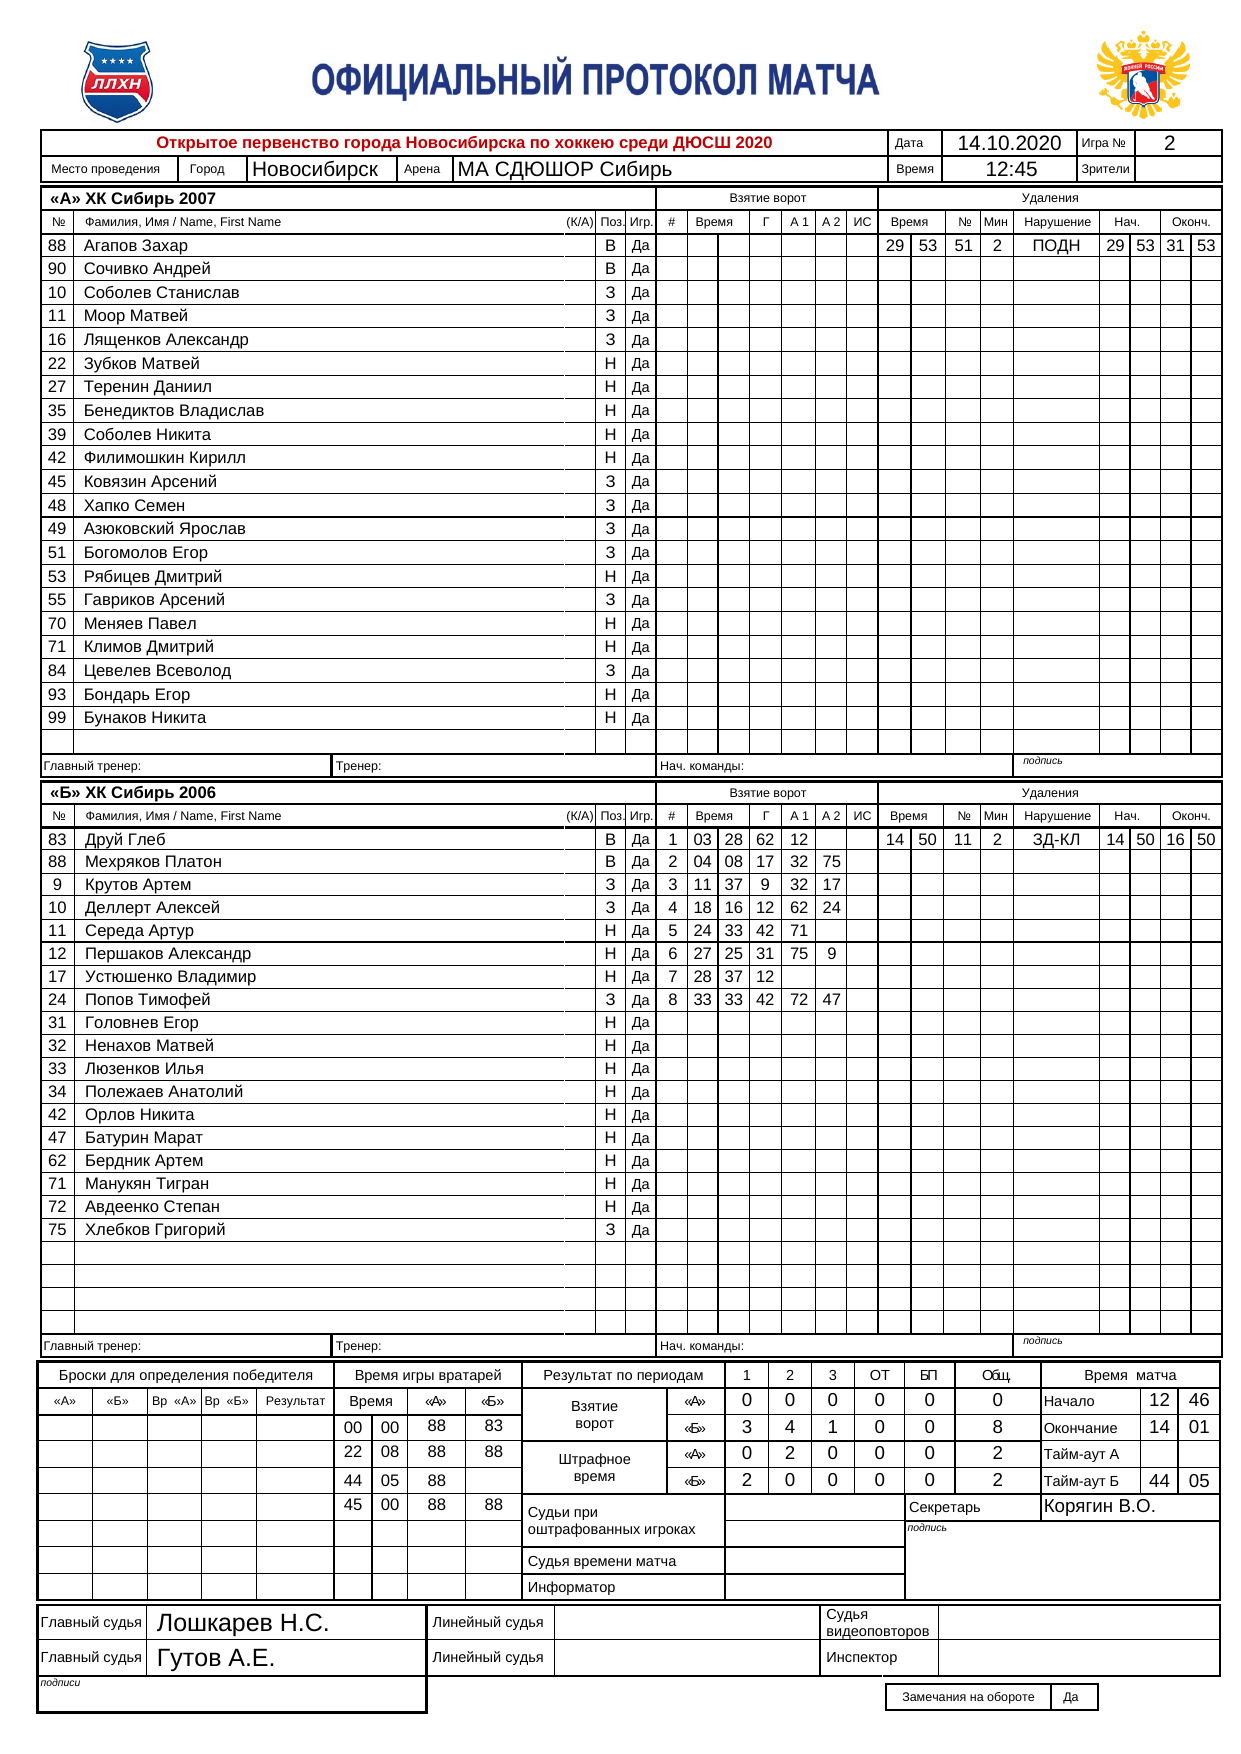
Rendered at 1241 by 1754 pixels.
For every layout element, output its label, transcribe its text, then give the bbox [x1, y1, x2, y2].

table_cell [719, 588, 749, 611]
table_cell [1131, 376, 1160, 398]
table_cell [726, 1521, 904, 1546]
table_cell [912, 659, 945, 682]
table_cell [1099, 1682, 1220, 1711]
table_cell [565, 446, 595, 469]
table_cell [565, 1150, 595, 1172]
table_cell [565, 399, 595, 422]
table_cell [257, 1441, 333, 1467]
table_cell [816, 1288, 846, 1310]
table_cell [782, 588, 815, 611]
table_cell [946, 305, 980, 327]
table_cell [1131, 707, 1160, 729]
table_cell [847, 235, 877, 256]
table_cell [879, 874, 910, 895]
table_cell [1014, 1196, 1099, 1218]
table_cell [408, 1521, 465, 1546]
table_cell [1014, 707, 1099, 729]
table_cell [879, 1196, 910, 1218]
table_cell [688, 281, 717, 303]
table_cell 12 [42, 943, 74, 964]
table_cell [944, 1058, 980, 1079]
table_cell [688, 423, 717, 445]
table_cell [847, 1219, 877, 1241]
table_cell Мин [981, 211, 1013, 233]
table_cell 42 [42, 446, 73, 469]
table_cell Да [626, 989, 655, 1011]
table_cell [1100, 989, 1129, 1011]
table_cell [782, 1104, 815, 1126]
table_cell Информатор [523, 1575, 724, 1599]
table_cell Фамилия, Имя / Name, First Name [74, 211, 565, 233]
table_cell [847, 376, 877, 398]
table_cell [782, 707, 815, 729]
table_cell [750, 1288, 781, 1310]
table_cell Да [626, 612, 655, 634]
table_cell [912, 636, 945, 658]
table_cell [1100, 1219, 1129, 1241]
table_cell [1100, 1035, 1129, 1057]
table_header 2 [769, 1363, 811, 1387]
table_cell 9 [42, 874, 74, 895]
table_cell 2 [956, 1442, 1040, 1467]
table_cell Н [596, 1104, 625, 1126]
table_cell А 2 [816, 211, 846, 233]
table_cell [719, 683, 749, 706]
table_cell [1014, 966, 1099, 987]
table_cell 12 [750, 966, 781, 987]
table_cell Нач. команды: [657, 1335, 1012, 1356]
table_cell [879, 1265, 910, 1287]
table_cell № [42, 805, 74, 826]
table_cell [782, 1196, 815, 1218]
table_cell А 1 [782, 211, 815, 233]
table_cell [847, 966, 877, 987]
table_cell [1161, 328, 1190, 351]
table_cell [657, 730, 687, 753]
table_header ОТ [855, 1363, 904, 1387]
table_cell [657, 494, 687, 516]
table_cell Зубков Матвей [74, 352, 564, 374]
table_cell [657, 1127, 687, 1149]
table_cell [847, 1127, 877, 1149]
table_cell 0 [905, 1442, 954, 1467]
table_cell [879, 1311, 910, 1333]
table_cell [912, 1012, 943, 1033]
table_cell [981, 518, 1013, 540]
table_cell Время [688, 211, 749, 233]
table_cell [1161, 1219, 1190, 1241]
table_cell [946, 257, 980, 280]
table_cell [1161, 565, 1190, 587]
table_cell [782, 494, 815, 516]
table_cell [1131, 305, 1160, 327]
table_cell [847, 612, 877, 634]
table_cell [912, 470, 945, 493]
table_cell 4 [657, 896, 687, 918]
table_cell [719, 423, 749, 445]
table_cell [1161, 896, 1190, 918]
table_cell [39, 1521, 92, 1546]
table_cell [981, 850, 1013, 872]
table_cell «А» [39, 1389, 92, 1413]
table_cell [42, 730, 73, 753]
table_cell З [596, 541, 625, 564]
table_cell [816, 588, 846, 611]
table_cell Время [688, 805, 749, 826]
table_cell [719, 328, 749, 351]
table_cell [1131, 1311, 1160, 1333]
table_cell [1131, 896, 1160, 918]
table_cell [719, 1311, 749, 1333]
table_cell Да [626, 1127, 655, 1149]
table_cell [1100, 470, 1129, 493]
table_cell [1131, 850, 1160, 872]
table_cell 14 [1141, 1415, 1177, 1440]
table_cell [1161, 920, 1190, 941]
table_cell Бондарь Егор [74, 683, 564, 706]
table_cell Результат [257, 1389, 333, 1413]
table_cell [1192, 1242, 1221, 1264]
table_cell 1 [657, 829, 687, 849]
table_cell [912, 518, 945, 540]
table_cell Вр «Б» [202, 1389, 256, 1413]
table_cell 05 [1179, 1468, 1219, 1493]
table_cell [719, 257, 749, 280]
table_cell 88 [466, 1494, 521, 1520]
table_cell 18 [688, 896, 717, 918]
table_cell 12 [1141, 1389, 1177, 1413]
table_cell [719, 305, 749, 327]
table_cell [657, 1242, 687, 1264]
table_cell [688, 612, 717, 634]
table_cell 0 [812, 1468, 854, 1493]
table_cell [1014, 1058, 1099, 1079]
table_cell [39, 1441, 92, 1467]
table_cell [257, 1574, 333, 1599]
table_cell [596, 1288, 625, 1310]
table_cell [719, 235, 749, 256]
table_cell Першаков Александр [75, 943, 564, 964]
table_cell [1100, 730, 1129, 753]
table_cell 3 [657, 874, 687, 895]
table_cell [912, 399, 945, 422]
table_cell Время [889, 157, 941, 181]
table_cell [883, 1677, 1220, 1681]
table_cell Да [626, 257, 655, 280]
table_cell [1131, 352, 1160, 374]
table_cell 8 [657, 989, 687, 1011]
table_cell 17 [750, 850, 781, 872]
table_cell [93, 1547, 147, 1573]
table_cell 10 [42, 281, 73, 303]
table_cell [39, 1574, 92, 1599]
table_cell [816, 470, 846, 493]
table_cell [1161, 305, 1190, 327]
table_cell [879, 966, 910, 987]
table_cell 35 [42, 399, 73, 422]
table_cell [1100, 565, 1129, 587]
table_cell [565, 1288, 595, 1310]
table_cell [1192, 1012, 1221, 1033]
table_cell [847, 874, 877, 895]
table_cell Богомолов Егор [74, 541, 564, 564]
table_cell Да [626, 659, 655, 682]
table_cell З [596, 588, 625, 611]
table_cell [1014, 518, 1099, 540]
table_cell [202, 1547, 256, 1573]
table_cell Рябицев Дмитрий [74, 565, 564, 587]
table_cell [1161, 730, 1190, 753]
table_cell Ненахов Матвей [75, 1035, 564, 1057]
table_cell [626, 1265, 655, 1287]
table_cell [719, 1012, 749, 1033]
table_cell [879, 1150, 910, 1172]
table_cell [1161, 494, 1190, 516]
table_cell [1014, 1012, 1099, 1033]
table_cell 62 [750, 829, 781, 849]
table_cell 00 [373, 1494, 407, 1520]
table_cell [688, 659, 717, 682]
table_cell [944, 1127, 980, 1149]
table_cell [1161, 850, 1190, 872]
table_cell Гутов А.Е. [147, 1640, 425, 1675]
table_cell [847, 518, 877, 540]
table_cell 83 [466, 1416, 521, 1440]
table_cell [1014, 281, 1099, 303]
table_cell [565, 896, 595, 918]
table_cell [981, 1150, 1013, 1172]
table_cell Да [626, 1219, 655, 1241]
table_cell Окончание [1042, 1415, 1140, 1440]
table_cell [847, 636, 877, 658]
table_cell [847, 707, 877, 729]
table_cell 24 [42, 989, 74, 1011]
table_cell Да [626, 683, 655, 706]
table_cell [847, 494, 877, 516]
table_cell Да [626, 518, 655, 540]
table_cell [782, 1150, 815, 1172]
table_cell [1014, 423, 1099, 445]
table_cell [1014, 470, 1099, 493]
table_cell [1100, 636, 1129, 658]
table_cell [688, 1288, 717, 1310]
table_cell 6 [657, 943, 687, 964]
table_cell Н [596, 423, 625, 445]
table_cell [1100, 1150, 1129, 1172]
table_cell [1192, 281, 1221, 303]
table_cell [1161, 659, 1190, 682]
table_cell [1014, 1219, 1099, 1241]
table_cell [1014, 920, 1099, 941]
table_cell [981, 730, 1013, 753]
table_cell [1161, 612, 1190, 634]
table_cell [847, 305, 877, 327]
table_cell Лященков Александр [74, 328, 564, 351]
table_cell [1014, 352, 1099, 374]
table_cell [912, 305, 945, 327]
table_cell [946, 352, 980, 374]
table_cell [719, 281, 749, 303]
table_cell 62 [42, 1150, 74, 1172]
table_cell [816, 1012, 846, 1033]
table_cell Теренин Даниил [74, 376, 564, 398]
table_cell [719, 1242, 749, 1264]
table_cell [912, 612, 945, 634]
table_cell [879, 989, 910, 1011]
table_cell [1161, 1196, 1190, 1218]
table_cell [626, 1288, 655, 1310]
table_cell [981, 494, 1013, 516]
table_cell [879, 730, 910, 753]
table_cell А 1 [782, 805, 815, 826]
table_cell [657, 683, 687, 706]
table_cell Крутов Артем [75, 874, 564, 895]
table_cell Г [750, 211, 781, 233]
table_cell [879, 328, 910, 351]
table_cell [1161, 1104, 1190, 1126]
table_cell «Б» [668, 1468, 724, 1493]
table_cell [565, 659, 595, 682]
table_cell Арена [398, 157, 452, 181]
table_cell [912, 423, 945, 445]
table_cell [565, 1265, 595, 1287]
table_cell [1100, 966, 1129, 987]
table_cell [1014, 1242, 1099, 1264]
table_cell [816, 1219, 846, 1241]
table_cell [39, 1494, 92, 1520]
table_cell Да [626, 1196, 655, 1218]
table_cell [879, 588, 910, 611]
table_cell [944, 896, 980, 918]
table_cell [981, 1035, 1013, 1057]
table_cell [946, 588, 980, 611]
table_cell [565, 683, 595, 706]
table_cell [816, 1196, 846, 1218]
table_cell подпись [1014, 755, 1221, 776]
table_cell [750, 446, 781, 469]
table_cell Игр. [626, 805, 655, 826]
table_cell [1192, 850, 1221, 872]
table_cell [1192, 565, 1221, 587]
table_cell 53 [42, 565, 73, 587]
table_cell [750, 1219, 781, 1241]
table_cell [1192, 376, 1221, 398]
table_cell [946, 399, 980, 422]
table_cell [1161, 683, 1190, 706]
table_cell [657, 541, 687, 564]
table_cell [555, 1640, 819, 1675]
table_cell [42, 1265, 74, 1287]
table_cell 9 [816, 943, 846, 964]
table_cell [1131, 1081, 1160, 1103]
table_cell [1014, 446, 1099, 469]
table_cell 71 [42, 1173, 74, 1195]
table_cell [879, 1035, 910, 1057]
table_cell [688, 494, 717, 516]
table_cell [847, 896, 877, 918]
table_cell [1131, 1058, 1160, 1079]
table_cell [944, 1242, 980, 1264]
table_cell [750, 376, 781, 398]
table_cell (К/А) [565, 805, 595, 826]
table_cell [981, 352, 1013, 374]
table_cell [1100, 328, 1129, 351]
table_cell [1100, 1265, 1129, 1287]
table_cell [847, 829, 877, 849]
table_cell [750, 612, 781, 634]
table_cell 48 [42, 494, 73, 516]
table_cell [688, 1081, 717, 1103]
table_cell [335, 1547, 371, 1573]
table_header Время матча [1042, 1363, 1219, 1387]
table_cell [912, 1311, 943, 1333]
table_cell З [596, 494, 625, 516]
table_cell [688, 352, 717, 374]
table_cell [1100, 541, 1129, 564]
table_cell Друй Глеб [75, 829, 564, 849]
table_cell [782, 1219, 815, 1241]
table_cell [944, 1288, 980, 1310]
table_cell [816, 1150, 846, 1172]
table_cell [1014, 874, 1099, 895]
table_cell [688, 399, 717, 422]
table_cell [879, 541, 910, 564]
table_cell [1131, 257, 1160, 280]
table_header Замечания на обороте [887, 1685, 1050, 1709]
table_cell [782, 1081, 815, 1103]
table_cell [816, 1127, 846, 1149]
table_cell [1100, 399, 1129, 422]
table_cell 75 [816, 850, 846, 872]
table_cell [565, 1242, 595, 1264]
table_cell [42, 1311, 74, 1333]
table_cell [847, 1035, 877, 1057]
table_cell [596, 730, 625, 753]
table_cell [657, 305, 687, 327]
table_cell 44 [1141, 1468, 1177, 1493]
table_cell [847, 565, 877, 587]
table_cell № [946, 211, 980, 233]
table_cell 2 [956, 1468, 1040, 1493]
table_cell [1100, 850, 1129, 872]
table_cell [944, 1035, 980, 1057]
table_cell [657, 636, 687, 658]
table_cell [750, 1311, 781, 1333]
table_cell [782, 683, 815, 706]
table_cell [719, 1081, 749, 1103]
table_cell [1100, 1311, 1129, 1333]
table_cell [688, 1150, 717, 1172]
table_cell 88 [408, 1416, 465, 1440]
table_cell 22 [335, 1441, 371, 1467]
table_cell Н [596, 1150, 625, 1172]
table_cell Новосибирск [248, 157, 396, 181]
table_cell [657, 399, 687, 422]
table_cell [847, 423, 877, 445]
table_cell [1100, 920, 1129, 941]
table_cell [1161, 707, 1190, 729]
table_cell 0 [812, 1442, 854, 1467]
table_cell [1192, 305, 1221, 327]
table_cell [816, 494, 846, 516]
table_cell [1100, 874, 1129, 895]
table_cell 5 [657, 920, 687, 941]
table_cell Линейный судья [428, 1606, 554, 1639]
table_cell [1014, 850, 1099, 872]
table_cell [148, 1521, 201, 1546]
table_cell [1192, 1219, 1221, 1241]
table_cell Н [596, 636, 625, 658]
table_cell [657, 707, 687, 729]
table_cell 70 [42, 612, 73, 634]
table_cell # [657, 211, 687, 233]
table_cell [93, 1468, 147, 1493]
table_cell [202, 1441, 256, 1467]
table_cell [981, 1104, 1013, 1126]
table_cell 83 [42, 829, 74, 849]
table_cell 0 [769, 1468, 811, 1493]
table_cell 0 [726, 1442, 768, 1467]
table_cell Вр «А» [148, 1389, 201, 1413]
table_cell Мин [981, 805, 1013, 826]
table_cell [847, 1150, 877, 1172]
table_cell [1131, 730, 1160, 753]
table_cell [912, 588, 945, 611]
table_cell [688, 683, 717, 706]
table_cell [657, 659, 687, 682]
table_cell [1014, 565, 1099, 587]
table_cell [944, 1265, 980, 1287]
table_cell 88 [408, 1494, 465, 1520]
table_cell [719, 1265, 749, 1287]
table_cell З [596, 1219, 625, 1241]
table_cell [879, 1219, 910, 1241]
table_cell [816, 683, 846, 706]
table_cell [750, 281, 781, 303]
table_cell [1131, 446, 1160, 469]
table_cell Нарушение [1014, 211, 1099, 233]
table_cell [726, 1548, 904, 1573]
table_cell [946, 423, 980, 445]
table_cell [879, 423, 910, 445]
table_cell [912, 1219, 943, 1241]
table_cell [565, 1219, 595, 1241]
table_cell 2 [769, 1442, 811, 1467]
table_cell [1192, 636, 1221, 658]
table_cell подпись [906, 1522, 1219, 1599]
table_header Общ. [956, 1363, 1040, 1387]
table_cell [93, 1574, 147, 1599]
table_header Дата [889, 131, 941, 155]
table_cell [1014, 1081, 1099, 1103]
table_cell [912, 1127, 943, 1149]
table_cell Секретарь [906, 1495, 1040, 1520]
table_cell подпись [1014, 1335, 1221, 1356]
table_cell [879, 1173, 910, 1195]
table_cell [657, 235, 687, 256]
table_cell [981, 707, 1013, 729]
table_cell Бердник Артем [75, 1150, 564, 1172]
table_cell [596, 1265, 625, 1287]
table_cell [944, 943, 980, 964]
table_cell [565, 636, 595, 658]
table_cell [565, 376, 595, 398]
table_cell [912, 943, 943, 964]
table_cell 05 [373, 1468, 407, 1493]
table_cell [688, 1173, 717, 1195]
table_cell [750, 1242, 781, 1264]
table_cell [847, 1311, 877, 1333]
table_cell [1100, 518, 1129, 540]
table_cell [912, 1242, 943, 1264]
table_cell [39, 1547, 92, 1573]
table_cell [93, 1494, 147, 1520]
table_cell Да [626, 920, 655, 941]
table_cell [565, 730, 595, 753]
table_cell [688, 328, 717, 351]
table_cell 32 [782, 874, 815, 895]
table_cell [847, 920, 877, 941]
table_cell [719, 494, 749, 516]
table_cell 33 [688, 989, 717, 1011]
table_cell [1161, 989, 1190, 1011]
table_cell [944, 966, 980, 987]
table_cell 42 [750, 989, 781, 1011]
table_cell [148, 1416, 201, 1440]
table_cell З [596, 305, 625, 327]
table_cell [847, 1081, 877, 1103]
table_cell [912, 1196, 943, 1218]
table_cell 8 [956, 1415, 1040, 1440]
table_cell [657, 376, 687, 398]
table_cell Да [626, 896, 655, 918]
table_cell [816, 612, 846, 634]
table_cell [816, 399, 846, 422]
table_cell [946, 328, 980, 351]
table_cell [565, 1196, 595, 1218]
table_cell [816, 565, 846, 587]
table_header Удаления [879, 783, 1221, 803]
table_cell Н [596, 352, 625, 374]
table_cell Да [626, 1035, 655, 1057]
table_cell [944, 850, 980, 872]
table_cell [1192, 943, 1221, 964]
table_cell [879, 494, 910, 516]
table_cell [719, 1035, 749, 1057]
table_cell [565, 470, 595, 493]
table_cell [657, 518, 687, 540]
table_cell [657, 1219, 687, 1241]
table_cell 24 [688, 920, 717, 941]
table_cell [688, 1265, 717, 1287]
table_cell [565, 920, 595, 941]
table_cell (К/А) [565, 211, 595, 233]
table_cell [782, 470, 815, 493]
table_cell [816, 707, 846, 729]
table_cell 11 [42, 305, 73, 327]
table_cell [257, 1547, 333, 1573]
table_cell Поз. [596, 211, 625, 233]
table_cell Время [879, 805, 943, 826]
table_cell Да [626, 399, 655, 422]
table_cell [1014, 305, 1099, 327]
table_cell [719, 636, 749, 658]
table_cell [657, 1173, 687, 1195]
table_cell [565, 989, 595, 1011]
table_cell [912, 1265, 943, 1287]
table_cell Моор Матвей [74, 305, 564, 327]
table_cell [816, 518, 846, 540]
table_cell [1131, 1196, 1160, 1218]
table_cell [688, 518, 717, 540]
table_cell [657, 1012, 687, 1033]
table_cell 4 [769, 1415, 811, 1440]
table_cell [657, 565, 687, 587]
table_cell Игр. [626, 211, 655, 233]
table_cell [944, 874, 980, 895]
table_cell [1161, 257, 1190, 280]
table_cell [782, 281, 815, 303]
table_cell [1131, 943, 1160, 964]
table_cell [1192, 896, 1221, 918]
table_cell [466, 1468, 521, 1493]
table_cell [688, 1311, 717, 1333]
table_cell [816, 1035, 846, 1057]
table_cell 32 [42, 1035, 74, 1057]
table_cell [782, 636, 815, 658]
table_cell [202, 1521, 256, 1546]
table_cell [1014, 943, 1099, 964]
table_header Да [1052, 1685, 1097, 1709]
table_cell 0 [905, 1415, 954, 1440]
table_cell [1131, 565, 1160, 587]
table_cell «Б » [466, 1389, 521, 1413]
table_cell [946, 470, 980, 493]
table_cell [257, 1494, 333, 1520]
table_cell [1161, 1035, 1190, 1057]
table_cell 72 [42, 1196, 74, 1218]
table_cell [782, 1012, 815, 1033]
table_header Игра № [1078, 131, 1134, 155]
table_cell 84 [42, 659, 73, 682]
table_cell 3 [726, 1415, 768, 1440]
table_cell [1014, 730, 1099, 753]
table_cell [565, 305, 595, 327]
table_cell [816, 1058, 846, 1079]
table_cell [1100, 376, 1129, 398]
table_cell [1192, 470, 1221, 493]
table_cell [565, 352, 595, 374]
table_cell «А» [668, 1389, 724, 1413]
table_cell [657, 1058, 687, 1079]
table_cell 75 [42, 1219, 74, 1241]
table_cell [1192, 1150, 1221, 1172]
table_cell [466, 1574, 521, 1599]
table_cell 11 [944, 829, 980, 849]
table_cell [782, 235, 815, 256]
table_cell Да [626, 1104, 655, 1126]
table_cell [750, 683, 781, 706]
table_cell [1192, 966, 1221, 987]
table_cell [879, 920, 910, 941]
table_cell [782, 328, 815, 351]
table_cell [565, 328, 595, 351]
table_cell [93, 1521, 147, 1546]
table_cell 33 [719, 920, 749, 941]
table_cell 2 [657, 850, 687, 872]
table_cell [1131, 1173, 1160, 1195]
table_cell 50 [912, 829, 943, 849]
table_cell [981, 1219, 1013, 1241]
table_cell [1100, 1196, 1129, 1218]
table_cell [847, 683, 877, 706]
table_cell Нач. [1100, 805, 1160, 826]
table_cell [1192, 518, 1221, 540]
table_cell [688, 541, 717, 564]
table_cell Да [626, 541, 655, 564]
table_cell 53 [1131, 235, 1160, 256]
table_cell [626, 730, 655, 753]
table_cell [847, 328, 877, 351]
table_cell [816, 305, 846, 327]
table_cell Поз. [596, 805, 625, 826]
table_cell [912, 1288, 943, 1310]
table_cell [719, 470, 749, 493]
table_cell 0 [812, 1389, 854, 1413]
table_cell [782, 423, 815, 445]
table_cell [847, 446, 877, 469]
table_cell Да [626, 565, 655, 587]
table_cell [688, 305, 717, 327]
table_cell [981, 305, 1013, 327]
table_cell [1131, 399, 1160, 422]
table_cell [816, 1311, 846, 1333]
table_cell [1131, 1012, 1160, 1033]
table_cell [1161, 1242, 1190, 1264]
table_cell [335, 1574, 371, 1599]
table_cell 2 [726, 1468, 768, 1493]
table_cell [750, 1173, 781, 1195]
table_cell [1014, 636, 1099, 658]
table_cell 22 [42, 352, 73, 374]
table_cell [944, 1150, 980, 1172]
table_cell [847, 1104, 877, 1126]
table_cell Полежаев Анатолий [75, 1081, 564, 1103]
table_cell З [596, 470, 625, 493]
table_cell [782, 730, 815, 753]
table_cell [719, 541, 749, 564]
table_cell [1192, 1288, 1221, 1310]
table_cell Да [626, 636, 655, 658]
table_cell Хапко Семен [74, 494, 564, 516]
table_cell [1014, 1265, 1099, 1287]
table_cell [816, 257, 846, 280]
table_cell [750, 494, 781, 516]
table_cell Лошкарев Н.С. [147, 1606, 425, 1639]
table_cell [1131, 541, 1160, 564]
table_cell [1014, 1173, 1099, 1195]
table_cell [981, 943, 1013, 964]
table_cell [981, 1058, 1013, 1079]
table_cell [657, 328, 687, 351]
table_cell 0 [855, 1389, 904, 1413]
table_cell Да [626, 943, 655, 964]
table_cell 45 [42, 470, 73, 493]
table_cell [879, 1081, 910, 1103]
table_cell 99 [42, 707, 73, 729]
table_cell [565, 966, 595, 987]
table_cell [1131, 1150, 1160, 1172]
table_cell [1161, 446, 1190, 469]
table_cell [1100, 707, 1129, 729]
table_cell [565, 707, 595, 729]
table_cell [1192, 494, 1221, 516]
table_cell [657, 1104, 687, 1126]
table_cell [1131, 470, 1160, 493]
table_cell [719, 1196, 749, 1218]
table_cell [939, 1640, 1219, 1675]
table_cell [912, 920, 943, 941]
table_cell [719, 1058, 749, 1079]
table_cell [879, 446, 910, 469]
table_cell [1131, 636, 1160, 658]
table_cell [782, 1058, 815, 1079]
table_cell [75, 1288, 564, 1310]
table_cell Да [626, 281, 655, 303]
table_cell [1192, 730, 1221, 753]
table_cell [93, 1441, 147, 1467]
table_cell [1100, 683, 1129, 706]
table_cell [981, 1288, 1013, 1310]
table_cell Нач. команды: [657, 755, 1012, 776]
table_cell [847, 541, 877, 564]
table_cell [847, 1058, 877, 1079]
table_cell [750, 707, 781, 729]
table_cell [657, 1150, 687, 1172]
table_cell Орлов Никита [75, 1104, 564, 1126]
table_cell [912, 328, 945, 351]
table_cell 0 [905, 1468, 954, 1493]
table_cell Инспектор [821, 1640, 938, 1675]
table_cell [981, 541, 1013, 564]
table_cell [688, 588, 717, 611]
table_cell [879, 399, 910, 422]
table_cell [750, 1196, 781, 1218]
table_cell [565, 829, 595, 849]
table_cell [750, 1104, 781, 1126]
table_cell [912, 707, 945, 729]
table_cell 1 [812, 1415, 854, 1440]
table_cell [816, 920, 846, 941]
table_cell [565, 518, 595, 540]
table_cell [750, 470, 781, 493]
table_cell [946, 494, 980, 516]
table_cell [981, 1311, 1013, 1333]
table_cell «Б» [93, 1389, 147, 1413]
table_cell 39 [42, 423, 73, 445]
table_cell [1192, 423, 1221, 445]
table_header БП [905, 1363, 954, 1387]
table_cell [148, 1468, 201, 1493]
table_cell Да [626, 470, 655, 493]
table_cell 45 [335, 1494, 371, 1520]
table_cell [1131, 1127, 1160, 1149]
table_cell [1014, 257, 1099, 280]
table_cell Соболев Никита [74, 423, 564, 445]
table_cell [944, 1311, 980, 1333]
table_cell Да [626, 966, 655, 987]
table_cell Н [596, 399, 625, 422]
table_cell [782, 1265, 815, 1287]
table_cell 33 [42, 1058, 74, 1079]
table_header Время игры вратарей [335, 1363, 521, 1387]
table_cell Головнев Егор [75, 1012, 564, 1033]
table_cell [1014, 1150, 1099, 1172]
table_cell [981, 1196, 1013, 1218]
table_cell А 2 [816, 805, 846, 826]
table_cell 00 [373, 1416, 407, 1440]
table_cell Соболев Станислав [74, 281, 564, 303]
table_cell № [42, 211, 73, 233]
table_cell Да [626, 352, 655, 374]
table_cell Главный тренер: [42, 755, 330, 776]
table_cell [1014, 683, 1099, 706]
table_cell [1192, 399, 1221, 422]
table_cell [1100, 446, 1129, 469]
table_cell [719, 1219, 749, 1241]
table_cell [981, 1265, 1013, 1287]
table_cell [42, 1288, 74, 1310]
table_cell [782, 541, 815, 564]
table_cell Н [596, 376, 625, 398]
table_cell [816, 1242, 846, 1264]
table_cell [847, 1242, 877, 1264]
table_cell [1131, 659, 1160, 682]
table_cell [1131, 588, 1160, 611]
table_cell [1014, 989, 1099, 1011]
table_cell [981, 399, 1013, 422]
table_cell [750, 588, 781, 611]
table_cell Н [596, 943, 625, 964]
table_cell З [596, 659, 625, 682]
table_cell [565, 1173, 595, 1195]
table_cell [1192, 920, 1221, 941]
table_cell [1192, 588, 1221, 611]
table_cell [946, 636, 980, 658]
table_cell [1131, 966, 1160, 987]
table_cell [981, 1242, 1013, 1264]
table_cell [782, 518, 815, 540]
table_header 1 [726, 1363, 768, 1387]
table_cell ИС [847, 805, 877, 826]
table_cell [1192, 989, 1221, 1011]
table_cell [1192, 328, 1221, 351]
table_cell [565, 943, 595, 964]
table_cell [75, 1242, 564, 1264]
table_cell [816, 376, 846, 398]
table_cell [847, 730, 877, 753]
table_cell Авдеенко Степан [75, 1196, 564, 1218]
table_cell Бенедиктов Владислав [74, 399, 564, 422]
table_cell [981, 470, 1013, 493]
table_cell 71 [782, 920, 815, 941]
table_cell Штрафное время [523, 1442, 666, 1493]
table_cell [1100, 588, 1129, 611]
table_cell 51 [946, 235, 980, 256]
table_cell [1131, 1242, 1160, 1264]
table_cell 31 [42, 1012, 74, 1033]
table_cell ЗД-КЛ [1014, 829, 1099, 849]
table_cell 33 [719, 989, 749, 1011]
table_cell [1161, 1173, 1190, 1195]
table_cell [816, 446, 846, 469]
table_cell Н [596, 446, 625, 469]
table_cell [565, 1035, 595, 1057]
table_cell [1131, 683, 1160, 706]
table_cell [1192, 541, 1221, 564]
table_cell [782, 659, 815, 682]
table_cell 12:45 [943, 157, 1076, 181]
table_cell [688, 446, 717, 469]
table_cell [1192, 1127, 1221, 1149]
table_cell 31 [1161, 235, 1190, 256]
table_cell Деллерт Алексей [75, 896, 564, 918]
table_cell 24 [816, 896, 846, 918]
table_cell Да [626, 874, 655, 895]
table_cell Корягин В.О. [1042, 1495, 1219, 1520]
table_cell [750, 423, 781, 445]
table_cell [1100, 1127, 1129, 1149]
table_cell [202, 1574, 256, 1599]
table_cell 27 [688, 943, 717, 964]
table_cell [847, 399, 877, 422]
table_cell [719, 1288, 749, 1310]
table_cell [688, 636, 717, 658]
table_cell [816, 829, 846, 849]
table_cell [1100, 1104, 1129, 1126]
table_cell [202, 1494, 256, 1520]
table_cell [1131, 989, 1160, 1011]
table_cell 17 [42, 966, 74, 987]
table_cell 0 [855, 1415, 904, 1440]
table_cell [202, 1416, 256, 1440]
table_cell 71 [42, 636, 73, 658]
table_cell [981, 446, 1013, 469]
table_cell Да [626, 376, 655, 398]
table_cell [657, 446, 687, 469]
table_cell [1192, 1173, 1221, 1195]
table_cell [912, 1150, 943, 1172]
table_cell 88 [466, 1441, 521, 1467]
table_cell В [596, 257, 625, 280]
table_cell [912, 1058, 943, 1079]
table_cell [782, 1127, 815, 1149]
table_cell Город [179, 157, 246, 181]
table_cell [879, 1012, 910, 1033]
table_cell 08 [719, 850, 749, 872]
table_cell [1141, 1441, 1177, 1467]
table_cell [816, 730, 846, 753]
table_cell [148, 1547, 201, 1573]
table_cell Н [596, 683, 625, 706]
table_cell [879, 612, 910, 634]
table_cell Середа Артур [75, 920, 564, 941]
table_cell [726, 1495, 904, 1520]
table_cell [688, 235, 717, 256]
table_cell [1192, 659, 1221, 682]
table_cell [782, 565, 815, 587]
table_cell [847, 943, 877, 964]
table_cell [879, 1127, 910, 1149]
table_cell Н [596, 565, 625, 587]
table_cell [719, 446, 749, 469]
table_cell [75, 1265, 564, 1287]
table_cell [1131, 494, 1160, 516]
table_cell [1014, 328, 1099, 351]
table_cell [555, 1606, 819, 1639]
table_cell [1161, 943, 1190, 964]
table_cell [981, 257, 1013, 280]
table_cell [688, 1242, 717, 1264]
table_cell Да [626, 1150, 655, 1172]
table_cell [688, 565, 717, 587]
table_cell Мехряков Платон [75, 850, 564, 872]
table_cell [657, 1311, 687, 1333]
table_cell Да [626, 305, 655, 327]
table_cell [750, 541, 781, 564]
table_cell [750, 1058, 781, 1079]
table_cell Начало [1042, 1389, 1140, 1413]
table_cell Попов Тимофей [75, 989, 564, 1011]
table_cell [750, 659, 781, 682]
table_cell [1014, 541, 1099, 564]
table_cell [1014, 399, 1099, 422]
table_cell 04 [688, 850, 717, 872]
table_cell [1192, 683, 1221, 706]
table_cell [912, 989, 943, 1011]
table_cell [1131, 1035, 1160, 1057]
table_cell 37 [719, 874, 749, 895]
table_cell [912, 257, 945, 280]
table_cell [782, 1173, 815, 1195]
table_cell 51 [42, 541, 73, 564]
table_cell Климов Дмитрий [74, 636, 564, 658]
table_cell [750, 235, 781, 256]
table_cell [816, 659, 846, 682]
table_cell [912, 1173, 943, 1195]
table_cell [1131, 328, 1160, 351]
table_cell Н [596, 1173, 625, 1195]
table_cell [981, 588, 1013, 611]
table_cell 12 [750, 896, 781, 918]
table_cell [1192, 1196, 1221, 1218]
table_cell [782, 352, 815, 374]
table_cell [946, 659, 980, 682]
table_cell ПОДН [1014, 235, 1099, 256]
table_cell [1014, 896, 1099, 918]
table_cell [657, 281, 687, 303]
table_cell [726, 1575, 904, 1599]
table_cell Да [626, 1058, 655, 1079]
table_cell Судья видеоповторов [821, 1606, 938, 1639]
table_cell [782, 1035, 815, 1057]
table_cell [879, 305, 910, 327]
table_cell [719, 1150, 749, 1172]
table_cell [879, 1104, 910, 1126]
table_cell [782, 399, 815, 422]
table_cell [719, 730, 749, 753]
table_cell 88 [42, 850, 74, 872]
table_cell [912, 494, 945, 516]
table_cell [657, 470, 687, 493]
table_cell З [596, 874, 625, 895]
table_cell [879, 257, 910, 280]
table_cell [981, 683, 1013, 706]
table_cell З [596, 328, 625, 351]
table_cell [946, 518, 980, 540]
table_cell [148, 1441, 201, 1467]
table_cell Ковязин Арсений [74, 470, 564, 493]
table_cell [912, 966, 943, 987]
table_cell [596, 1242, 625, 1264]
table_cell Место проведения [42, 157, 177, 181]
table_header 2 [1136, 131, 1221, 155]
table_cell [657, 423, 687, 445]
table_cell [912, 874, 943, 895]
table_cell [1100, 494, 1129, 516]
table_cell Да [626, 1012, 655, 1033]
table_cell [750, 305, 781, 327]
table_cell [565, 1104, 595, 1126]
table_cell [750, 257, 781, 280]
table_cell 53 [1192, 235, 1221, 256]
table_cell [1161, 1081, 1190, 1103]
table_cell [657, 1196, 687, 1218]
table_cell ИС [847, 211, 877, 233]
table_cell [688, 1058, 717, 1079]
table_cell Н [596, 1035, 625, 1057]
table_cell [657, 352, 687, 374]
table_header Взятие ворот [657, 783, 877, 803]
table_cell [74, 730, 564, 753]
table_cell [981, 612, 1013, 634]
table_cell [1014, 376, 1099, 398]
table_cell [816, 966, 846, 987]
table_cell [688, 1012, 717, 1033]
table_cell [981, 376, 1013, 398]
table_cell [879, 518, 910, 540]
table_cell 29 [1100, 235, 1129, 256]
table_cell 32 [782, 850, 815, 872]
table_cell [1100, 1081, 1129, 1103]
table_cell [946, 730, 980, 753]
table_cell 46 [1179, 1389, 1219, 1413]
table_cell [1161, 1265, 1190, 1287]
table_cell [657, 1035, 687, 1057]
table_cell 25 [719, 943, 749, 964]
table_cell 2 [981, 829, 1013, 849]
table_cell [428, 1677, 882, 1711]
table_cell [847, 1196, 877, 1218]
table_cell [1014, 659, 1099, 682]
table_cell [626, 1242, 655, 1264]
table_cell [688, 470, 717, 493]
table_cell [981, 1012, 1013, 1033]
table_cell [719, 612, 749, 634]
table_cell Главный судья [39, 1606, 146, 1639]
table_cell [719, 352, 749, 374]
table_cell [719, 1104, 749, 1126]
table_cell [981, 874, 1013, 895]
table_cell [1014, 1035, 1099, 1057]
table_cell [1100, 659, 1129, 682]
table_cell 17 [816, 874, 846, 895]
table_cell [879, 1288, 910, 1310]
table_cell Главный судья [39, 1640, 146, 1675]
table_header 3 [812, 1363, 854, 1387]
table_cell 93 [42, 683, 73, 706]
table_cell [688, 1104, 717, 1126]
table_cell 16 [1161, 829, 1190, 849]
table_cell [879, 281, 910, 303]
table_cell 53 [912, 235, 945, 256]
table_cell [565, 565, 595, 587]
table_cell [750, 565, 781, 587]
table_cell [1161, 1058, 1190, 1079]
table_cell [1161, 1127, 1190, 1149]
table_cell [782, 446, 815, 469]
table_cell [1192, 1311, 1221, 1333]
table_cell [816, 541, 846, 564]
table_cell 37 [719, 966, 749, 987]
table_cell [847, 850, 877, 872]
table_cell [750, 1127, 781, 1149]
table_cell 0 [956, 1389, 1040, 1413]
table_cell [847, 1173, 877, 1195]
table_cell [750, 352, 781, 374]
table_cell [1100, 305, 1129, 327]
table_cell Да [626, 850, 655, 872]
table_cell [879, 1242, 910, 1264]
table_cell [565, 1012, 595, 1033]
table_cell 01 [1179, 1415, 1219, 1440]
table_cell Н [596, 612, 625, 634]
table_cell [565, 423, 595, 445]
table_cell Филимошкин Кирилл [74, 446, 564, 469]
table_cell 31 [750, 943, 781, 964]
table_cell 34 [42, 1081, 74, 1103]
table_cell [257, 1521, 333, 1546]
table_cell [847, 659, 877, 682]
table_cell [981, 896, 1013, 918]
table_cell [816, 1081, 846, 1103]
table_cell [1100, 257, 1129, 280]
table_cell [946, 707, 980, 729]
table_cell [565, 257, 595, 280]
table_cell [1100, 423, 1129, 445]
table_cell 08 [373, 1441, 407, 1467]
table_cell [1161, 1012, 1190, 1033]
table_cell [816, 423, 846, 445]
table_cell Тайм-аут А [1042, 1441, 1140, 1467]
table_cell [981, 989, 1013, 1011]
table_header «А» ХК Сибирь 2007 [42, 188, 655, 209]
table_cell [879, 1058, 910, 1079]
table_cell [657, 588, 687, 611]
table_cell [946, 281, 980, 303]
table_cell [847, 1265, 877, 1287]
table_cell 29 [879, 235, 910, 256]
table_cell 47 [42, 1127, 74, 1149]
table_cell [1192, 874, 1221, 895]
table_cell [816, 235, 846, 256]
table_cell [148, 1494, 201, 1520]
table_cell Взятие ворот [523, 1389, 666, 1440]
table_cell [816, 1265, 846, 1287]
table_cell [879, 707, 910, 729]
table_cell Да [626, 1081, 655, 1103]
table_cell [782, 257, 815, 280]
table_cell 62 [782, 896, 815, 918]
table_cell [946, 683, 980, 706]
table_cell [39, 1468, 92, 1493]
table_cell 7 [657, 966, 687, 987]
table_cell Н [596, 1081, 625, 1103]
table_cell [1161, 376, 1190, 398]
table_cell [847, 281, 877, 303]
table_cell 75 [782, 943, 815, 964]
table_cell [565, 494, 595, 516]
table_header Удаления [879, 188, 1221, 209]
table_cell [1192, 352, 1221, 374]
table_cell 55 [42, 588, 73, 611]
table_header Открытое первенство города Новосибирска по хоккею среди ДЮСШ 2020 [42, 131, 887, 155]
table_cell [1192, 612, 1221, 634]
table_cell [657, 1081, 687, 1103]
table_cell [42, 1242, 74, 1264]
table_cell 49 [42, 518, 73, 540]
table_cell 50 [1131, 829, 1160, 849]
table_cell Сочивко Андрей [74, 257, 564, 280]
table_cell «Б» [668, 1415, 724, 1440]
table_cell [688, 730, 717, 753]
table_cell [816, 281, 846, 303]
table_cell Н [596, 1127, 625, 1149]
table_cell [1131, 1288, 1160, 1310]
table_cell [816, 1173, 846, 1195]
table_cell [657, 1265, 687, 1287]
table_cell [719, 518, 749, 540]
table_cell [879, 636, 910, 658]
table_cell [944, 1081, 980, 1103]
table_cell [946, 612, 980, 634]
table_cell [879, 352, 910, 374]
table_cell [912, 446, 945, 469]
table_cell Н [596, 1196, 625, 1218]
table_cell [565, 874, 595, 895]
table_cell Да [626, 1173, 655, 1195]
table_cell [912, 850, 943, 872]
table_cell [879, 943, 910, 964]
table_cell [944, 1196, 980, 1218]
table_cell 0 [905, 1389, 954, 1413]
table_header Броски для определения победителя [39, 1363, 333, 1387]
table_cell [1100, 352, 1129, 374]
table_cell [816, 352, 846, 374]
table_cell [1161, 423, 1190, 445]
table_cell [981, 565, 1013, 587]
table_cell «А» [668, 1442, 724, 1467]
table_cell [1161, 966, 1190, 987]
table_cell [1131, 518, 1160, 540]
table_cell Г [750, 805, 781, 826]
table_cell [565, 850, 595, 872]
table_cell [657, 1288, 687, 1310]
table_cell [847, 352, 877, 374]
table_cell [1131, 920, 1160, 941]
table_cell Оконч. [1161, 805, 1221, 826]
table_cell [1131, 423, 1160, 445]
table_cell [1179, 1441, 1219, 1467]
table_cell [879, 850, 910, 872]
table_cell [1161, 1311, 1190, 1333]
table_cell [565, 1127, 595, 1149]
table_cell [75, 1311, 564, 1333]
table_cell [719, 1173, 749, 1195]
table_cell [944, 1219, 980, 1241]
table_cell [981, 1127, 1013, 1149]
table_cell [782, 1311, 815, 1333]
table_cell [565, 1311, 595, 1333]
table_cell [408, 1574, 465, 1599]
table_cell [466, 1547, 521, 1573]
table_cell [1014, 1288, 1099, 1310]
table_cell [981, 328, 1013, 351]
table_cell [944, 920, 980, 941]
table_cell Нач. [1100, 211, 1160, 233]
table_cell 88 [42, 235, 73, 256]
table_cell Гавриков Арсений [74, 588, 564, 611]
table_cell Да [626, 829, 655, 849]
table_cell Судьи при оштрафованных игроках [523, 1495, 724, 1546]
table_cell [981, 920, 1013, 941]
table_cell [750, 730, 781, 753]
table_cell Тренер: [333, 755, 655, 776]
table_cell [657, 257, 687, 280]
table_cell [750, 328, 781, 351]
table_cell [1100, 612, 1129, 634]
table_cell [879, 659, 910, 682]
table_cell [912, 1081, 943, 1103]
table_cell [912, 683, 945, 706]
table_cell [750, 399, 781, 422]
table_cell 10 [42, 896, 74, 918]
table_cell [466, 1521, 521, 1546]
table_cell [1192, 1058, 1221, 1079]
table_cell [1161, 399, 1190, 422]
table_cell Оконч. [1161, 211, 1221, 233]
table_cell [750, 1012, 781, 1033]
table_cell 11 [688, 874, 717, 895]
table_cell [750, 1150, 781, 1172]
table_cell [565, 281, 595, 303]
table_cell [1100, 281, 1129, 303]
table_cell [39, 1416, 92, 1440]
table_cell [565, 612, 595, 634]
table_cell [1131, 1219, 1160, 1241]
table_cell Тайм-аут Б [1042, 1468, 1140, 1493]
table_cell 28 [688, 966, 717, 987]
table_header «Б» ХК Сибирь 2006 [42, 783, 655, 803]
table_cell подписи [39, 1677, 425, 1711]
table_cell [946, 541, 980, 564]
table_cell [1100, 896, 1129, 918]
table_cell [1192, 1104, 1221, 1126]
table_cell Да [626, 423, 655, 445]
table_cell [981, 659, 1013, 682]
table_cell [1100, 1288, 1129, 1310]
table_cell [93, 1416, 147, 1440]
table_cell В [596, 829, 625, 849]
table_cell [688, 1196, 717, 1218]
table_cell [944, 1104, 980, 1126]
table_cell [1014, 1104, 1099, 1126]
table_cell [912, 1035, 943, 1057]
table_cell 16 [42, 328, 73, 351]
table_cell # [657, 805, 687, 826]
table_cell Время [879, 211, 945, 233]
table_cell 14 [879, 829, 910, 849]
table_cell [847, 1288, 877, 1310]
table_cell [688, 1127, 717, 1149]
table_cell Устюшенко Владимир [75, 966, 564, 987]
table_cell Манукян Тигран [75, 1173, 564, 1195]
table_cell 03 [688, 829, 717, 849]
table_cell [565, 1081, 595, 1103]
table_cell 42 [42, 1104, 74, 1126]
table_cell [816, 636, 846, 658]
table_cell [719, 565, 749, 587]
table_cell 16 [719, 896, 749, 918]
table_cell [565, 1058, 595, 1079]
table_cell [782, 305, 815, 327]
table_cell [1161, 1150, 1190, 1172]
table_cell [688, 376, 717, 398]
table_cell 88 [408, 1468, 465, 1493]
table_cell [847, 989, 877, 1011]
table_cell [946, 565, 980, 587]
table_cell [912, 541, 945, 564]
table_cell З [596, 518, 625, 540]
table_cell [719, 376, 749, 398]
table_cell [719, 1127, 749, 1149]
table_cell [408, 1547, 465, 1573]
table_cell [373, 1521, 407, 1546]
table_cell [981, 966, 1013, 987]
table_cell [946, 446, 980, 469]
table_cell [1131, 612, 1160, 634]
table_cell [981, 1173, 1013, 1195]
table_header Результат по периодам [523, 1363, 724, 1387]
table_cell [688, 257, 717, 280]
table_cell Зрители [1078, 157, 1134, 181]
table_cell Азюковский Ярослав [74, 518, 564, 540]
table_cell Люзенков Илья [75, 1058, 564, 1079]
table_cell Н [596, 1058, 625, 1079]
table_cell 0 [855, 1468, 904, 1493]
table_cell [1131, 1104, 1160, 1126]
table_cell [912, 352, 945, 374]
table_cell З [596, 281, 625, 303]
table_cell 2 [981, 235, 1013, 256]
table_cell [981, 636, 1013, 658]
table_cell [1192, 446, 1221, 469]
table_cell Н [596, 1012, 625, 1033]
table_cell [750, 636, 781, 658]
table_cell [879, 896, 910, 918]
table_cell 50 [1192, 829, 1221, 849]
table_cell [944, 1012, 980, 1033]
table_cell [912, 896, 943, 918]
table_cell МА СДЮШОР Сибирь [454, 157, 887, 181]
table_cell Время [335, 1389, 407, 1413]
table_cell 00 [335, 1416, 371, 1440]
table_cell [1014, 1311, 1099, 1333]
table_cell [912, 376, 945, 398]
table_cell [596, 1311, 625, 1333]
table_cell [847, 257, 877, 280]
table_cell Главный тренер: [42, 1335, 330, 1356]
table_cell [946, 376, 980, 398]
table_cell [939, 1606, 1219, 1639]
table_cell [782, 1288, 815, 1310]
table_cell [1014, 588, 1099, 611]
table_cell [750, 1081, 781, 1103]
table_cell [1014, 612, 1099, 634]
table_cell 0 [855, 1442, 904, 1467]
table_cell [1131, 281, 1160, 303]
table_cell 27 [42, 376, 73, 398]
table_cell [257, 1468, 333, 1493]
table_cell Да [626, 235, 655, 256]
table_cell [847, 1012, 877, 1033]
table_cell Бунаков Никита [74, 707, 564, 729]
table_cell Судья времени матча [523, 1548, 724, 1573]
table_cell [1014, 494, 1099, 516]
table_cell [1100, 1242, 1129, 1264]
table_cell Фамилия, Имя / Name, First Name [75, 805, 565, 826]
table_cell Да [626, 707, 655, 729]
table_cell 44 [335, 1468, 371, 1493]
table_cell [373, 1547, 407, 1573]
table_cell [202, 1468, 256, 1493]
table_cell Хлебков Григорий [75, 1219, 564, 1241]
table_cell Да [626, 328, 655, 351]
table_cell [981, 281, 1013, 303]
table_cell [750, 1265, 781, 1287]
table_cell [879, 470, 910, 493]
table_cell [782, 1242, 815, 1264]
table_cell Агапов Захар [74, 235, 564, 256]
table_cell [782, 966, 815, 987]
table_cell 11 [42, 920, 74, 941]
table_cell [912, 281, 945, 303]
table_cell Тренер: [333, 1335, 655, 1356]
table_cell [879, 683, 910, 706]
table_cell [719, 399, 749, 422]
table_cell Батурин Марат [75, 1127, 564, 1149]
table_cell [657, 612, 687, 634]
table_cell [750, 518, 781, 540]
table_cell 0 [769, 1389, 811, 1413]
table_cell [782, 376, 815, 398]
table_cell Н [596, 707, 625, 729]
table_cell «А» [408, 1389, 465, 1413]
table_cell [912, 565, 945, 587]
table_cell [373, 1574, 407, 1599]
table_cell [750, 1035, 781, 1057]
table_cell [257, 1416, 333, 1440]
table_cell № [944, 805, 980, 826]
table_cell Нарушение [1014, 805, 1099, 826]
table_cell 90 [42, 257, 73, 280]
table_cell [1100, 943, 1129, 964]
table_header Взятие ворот [657, 188, 877, 209]
table_cell Да [626, 588, 655, 611]
table_cell [1161, 518, 1190, 540]
table_cell Линейный судья [428, 1640, 554, 1675]
table_cell [1161, 470, 1190, 493]
table_cell [944, 989, 980, 1011]
table_cell [1161, 636, 1190, 658]
table_cell [1161, 588, 1190, 611]
table_cell [688, 707, 717, 729]
table_cell [782, 612, 815, 634]
table_cell [1192, 257, 1221, 280]
table_cell [1192, 1081, 1221, 1103]
table_cell 47 [816, 989, 846, 1011]
table_cell [944, 1173, 980, 1195]
table_cell [1161, 874, 1190, 895]
table_cell 28 [719, 829, 749, 849]
table_cell 88 [408, 1441, 465, 1467]
table_cell [912, 730, 945, 753]
table_cell [719, 707, 749, 729]
table_cell Н [596, 920, 625, 941]
table_cell З [596, 896, 625, 918]
table_cell [1131, 1265, 1160, 1287]
table_cell [1100, 1058, 1129, 1079]
table_cell [1136, 157, 1221, 181]
table_cell В [596, 850, 625, 872]
table_cell [847, 470, 877, 493]
table_cell 72 [782, 989, 815, 1011]
table_header 14.10.2020 [943, 131, 1076, 155]
table_cell 12 [782, 829, 815, 849]
table_cell Да [626, 494, 655, 516]
table_cell [148, 1574, 201, 1599]
table_cell [879, 565, 910, 587]
table_cell [626, 1311, 655, 1333]
table_cell [1100, 1173, 1129, 1195]
table_cell [719, 659, 749, 682]
table_cell [879, 376, 910, 398]
table_cell [981, 1081, 1013, 1103]
table_cell [1014, 1127, 1099, 1149]
table_cell [1192, 1265, 1221, 1287]
table_cell [1192, 1035, 1221, 1057]
table_cell 14 [1100, 829, 1129, 849]
table_cell [1161, 281, 1190, 303]
table_cell [847, 588, 877, 611]
table_cell [1192, 707, 1221, 729]
table_cell [981, 423, 1013, 445]
table_cell Цевелев Всеволод [74, 659, 564, 682]
table_cell [816, 1104, 846, 1126]
table_cell [688, 1035, 717, 1057]
table_cell З [596, 989, 625, 1011]
table_cell [816, 328, 846, 351]
table_cell [565, 541, 595, 564]
table_cell [1161, 541, 1190, 564]
table_cell [688, 1219, 717, 1241]
table_cell [1131, 874, 1160, 895]
table_cell 0 [726, 1389, 768, 1413]
table_cell Да [626, 446, 655, 469]
table_cell [912, 1104, 943, 1126]
table_cell 42 [750, 920, 781, 941]
table_cell [1100, 1012, 1129, 1033]
table_cell Меняев Павел [74, 612, 564, 634]
picture [5, 28, 1197, 129]
table_cell [565, 588, 595, 611]
table_cell [565, 235, 595, 256]
table_cell Н [596, 966, 625, 987]
table_cell [1161, 352, 1190, 374]
table_cell В [596, 235, 625, 256]
table_cell [1161, 1288, 1190, 1310]
table_cell [335, 1521, 371, 1546]
table_cell 9 [750, 874, 781, 895]
